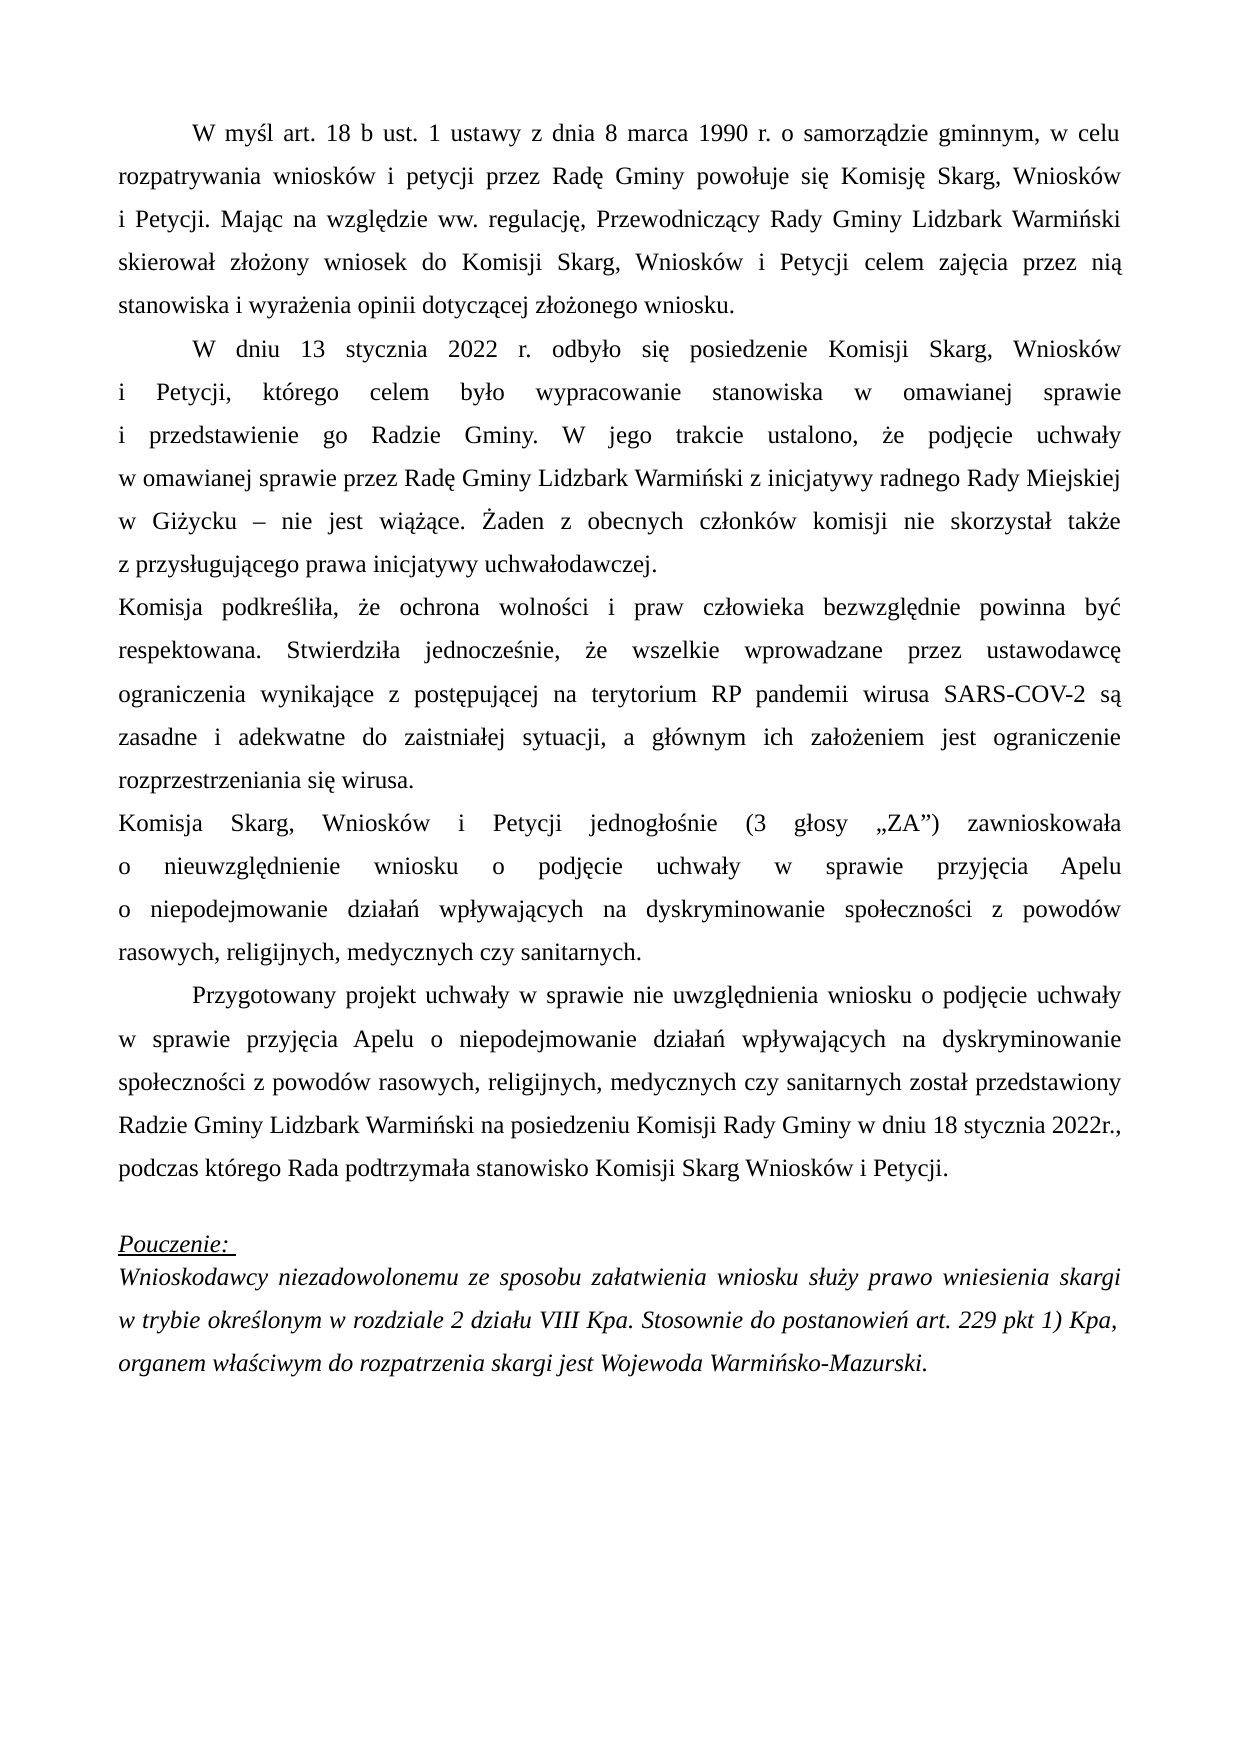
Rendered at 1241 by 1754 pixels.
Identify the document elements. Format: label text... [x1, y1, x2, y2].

text W myśl art. 18 b ust. 1 ustawy z dnia 8 marca 1990 r. o samorządzie gminnym, w celu rozpatrywania wniosków i petycji przez Radę Gminy powołuje się Komisję Skarg, Wniosków i Petycji. Mając na względzie ww. regulację, Przewodniczący Rady Gminy Lidzbark Warmiński skierował złożony wniosek do Komisji Skarg, Wniosków i Petycji celem zajęcia przez nią stanowiska i wyrażenia opinii dotyczącej złożonego wniosku. [118, 118, 1122, 319]
text Wnioskodawcy niezadowolonemu ze sposobu załatwienia wniosku służy prawo wniesienia skargi w trybie określonym w rozdziale 2 działu VIII Kpa. Stosownie do postanowień art. 229 pkt 1) Kpa, organem właściwym do rozpatrzenia skargi jest Wojewoda Warmińsko-Mazurski. [118, 1262, 1122, 1377]
text Pouczenie: [118, 1229, 1122, 1258]
text Komisja podkreśliła, że ochrona wolności i praw człowieka bezwzględnie powinna być respektowana. Stwierdziła jednocześnie, że wszelkie wprowadzane przez ustawodawcę ograniczenia wynikające z postępującej na terytorium RP pandemii wirusa SARS-COV-2 są zasadne i adekwatne do zaistniałej sytuacji, a głównym ich założeniem jest ograniczenie rozprzestrzeniania się wirusa. [118, 592, 1122, 794]
text W dniu 13 stycznia 2022 r. odbyło się posiedzenie Komisji Skarg, Wniosków i Petycji, którego celem było wypracowanie stanowiska w omawianej sprawie i przedstawienie go Radzie Gminy. W jego trakcie ustalono, że podjęcie uchwały w omawianej sprawie przez Radę Gminy Lidzbark Warmiński z inicjatywy radnego Rady Miejskiej w Giżycku – nie jest wiążące. Żaden z obecnych członków komisji nie skorzystał także z przysługującego prawa inicjatywy uchwałodawczej. [118, 334, 1122, 578]
text Komisja Skarg, Wniosków i Petycji jednogłośnie (3 głosy „ZA”) zawnioskowała o nieuwzględnienie wniosku o podjęcie uchwały w sprawie przyjęcia Apelu o niepodejmowanie działań wpływających na dyskryminowanie społeczności z powodów rasowych, religijnych, medycznych czy sanitarnych. [118, 808, 1122, 966]
text Przygotowany projekt uchwały w sprawie nie uwzględnienia wniosku o podjęcie uchwały w sprawie przyjęcia Apelu o niepodejmowanie działań wpływających na dyskryminowanie społeczności z powodów rasowych, religijnych, medycznych czy sanitarnych został przedstawiony Radzie Gminy Lidzbark Warmiński na posiedzeniu Komisji Rady Gminy w dniu 18 stycznia 2022r., podczas którego Rada podtrzymała stanowisko Komisji Skarg Wniosków i Petycji. [118, 981, 1122, 1182]
